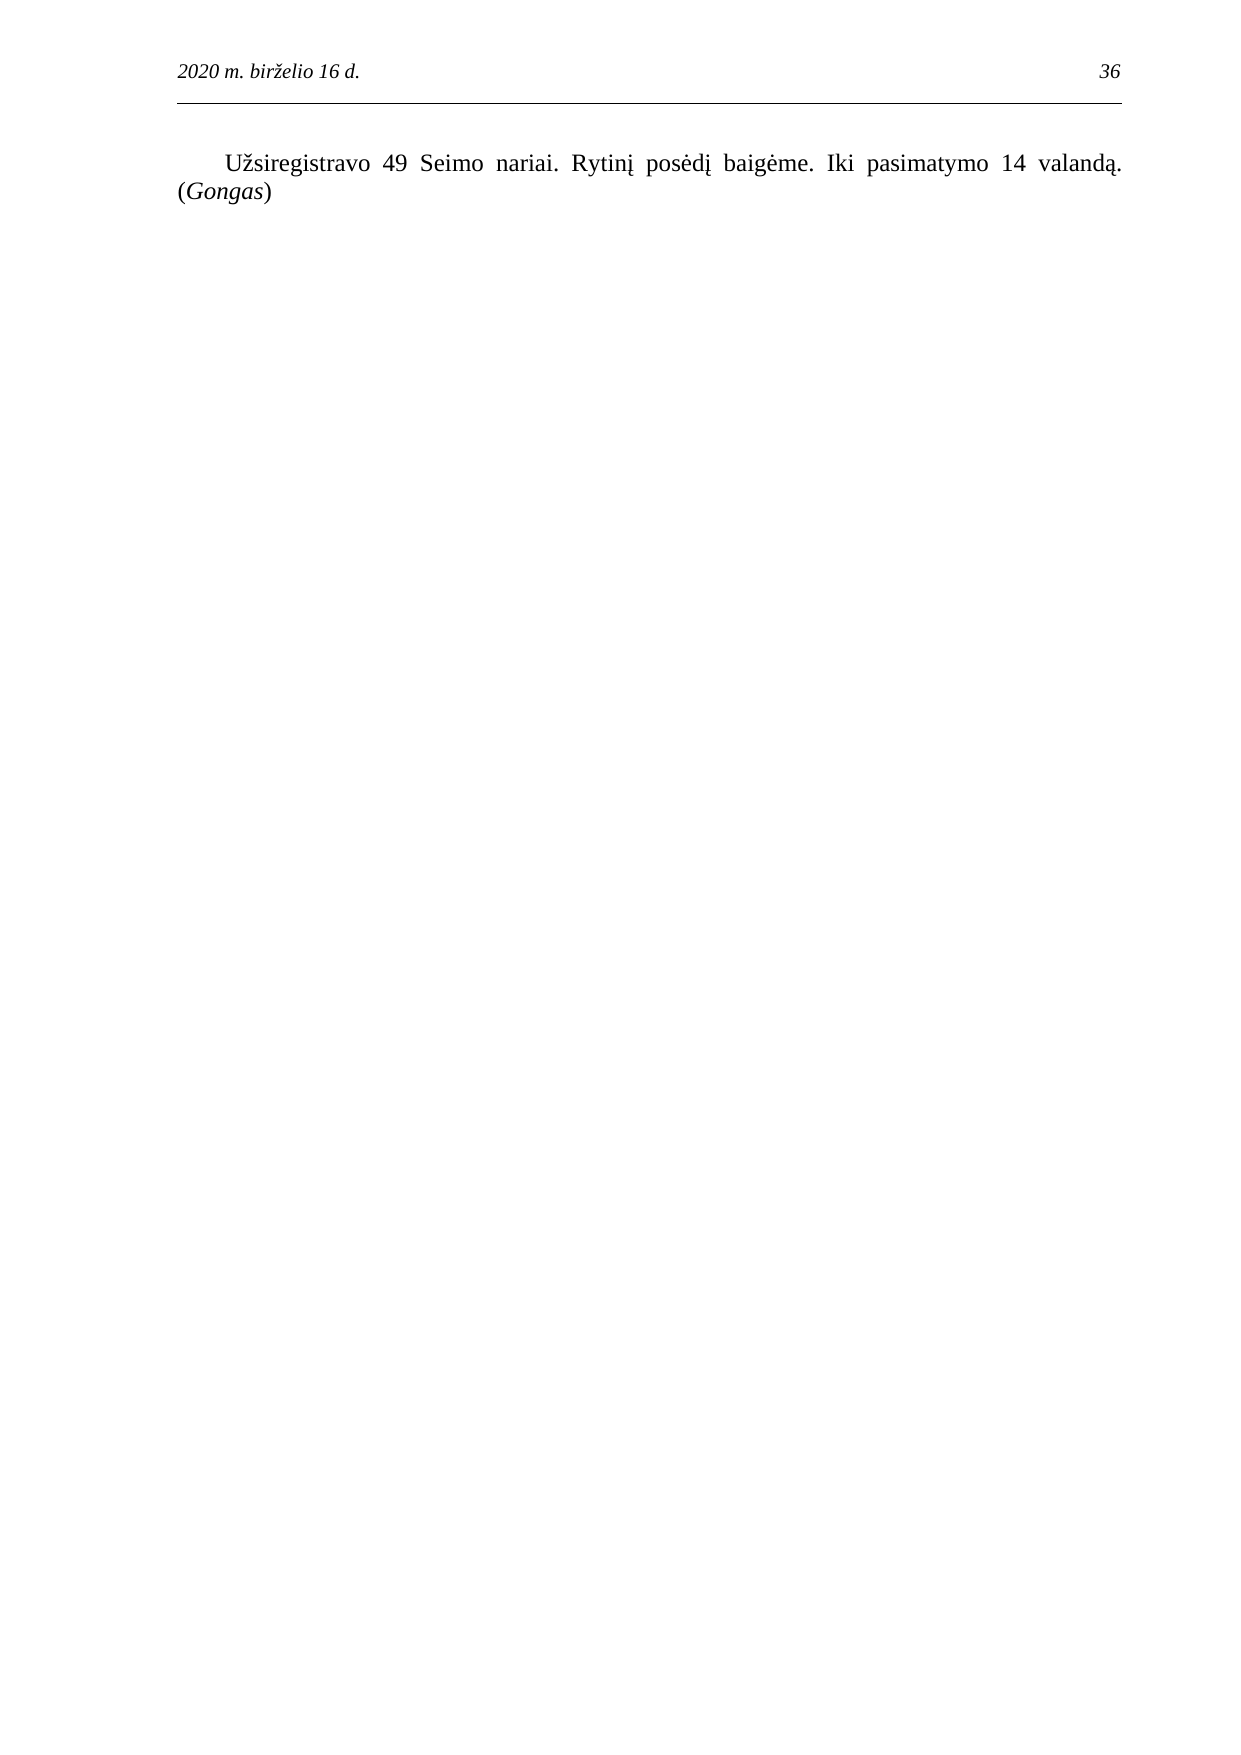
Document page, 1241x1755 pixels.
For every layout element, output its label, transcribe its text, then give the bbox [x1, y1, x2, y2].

text Už­si­re­gist­ra­vo 49 Sei­mo na­riai. Ry­ti­nį po­sė­dį bai­gė­me. Iki pa­si­ma­ty­mo 14 va­lan­dą. (Gon­gas) [177, 148, 1122, 205]
